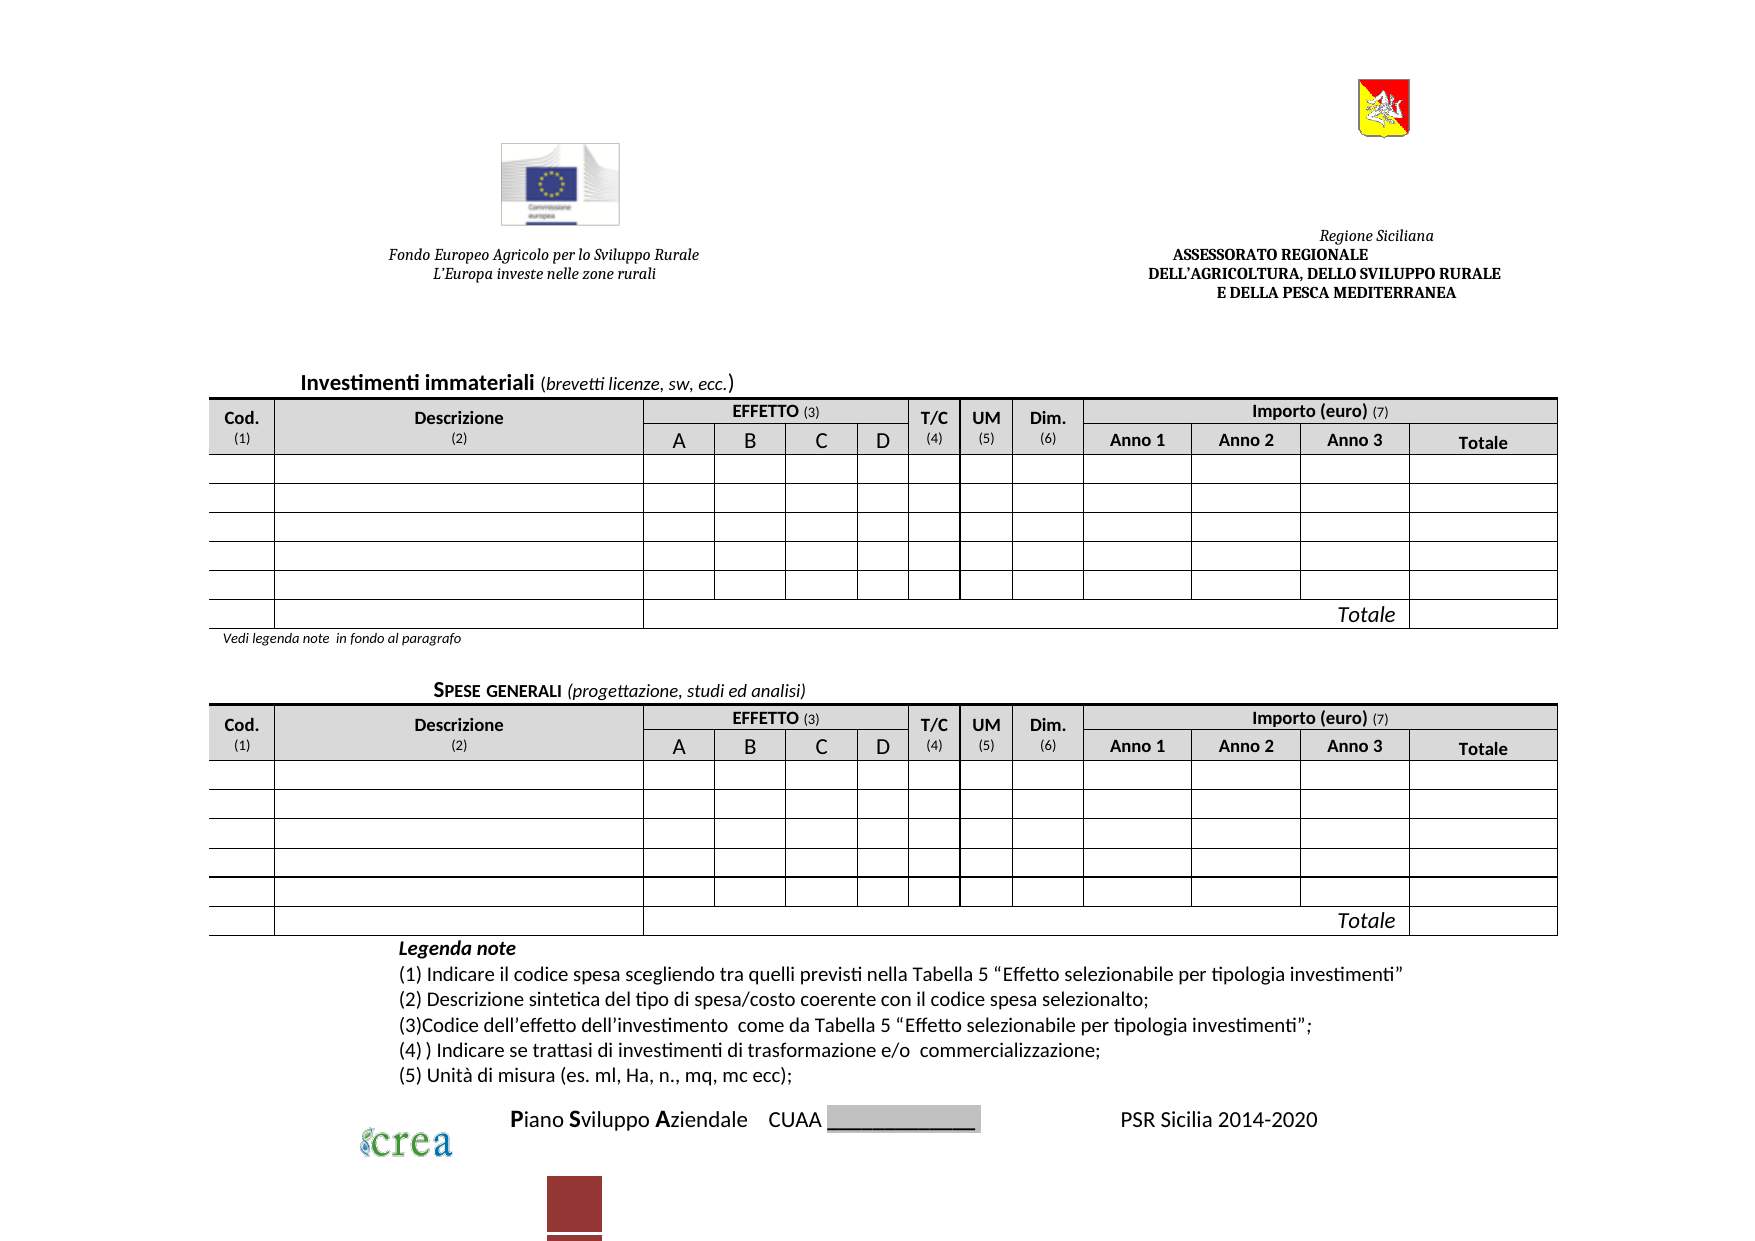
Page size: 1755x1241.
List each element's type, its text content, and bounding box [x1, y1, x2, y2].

table_cell [644, 513, 714, 541]
table_cell [1301, 878, 1409, 906]
table_header Importo (euro) (7) [1084, 706, 1557, 729]
table_cell [1192, 542, 1300, 570]
table_cell [909, 542, 959, 570]
table_cell [715, 878, 785, 906]
table_cell [1410, 542, 1557, 570]
table_cell [1192, 571, 1300, 599]
table_cell [275, 484, 643, 512]
text (2) Descrizione sintetica del tipo di spesa/costo coerente con il codice spesa selezionalto; [399, 986, 1619, 1012]
table_cell Anno 2 [1192, 730, 1300, 760]
table_cell [1410, 513, 1557, 541]
table_cell Anno 3 [1301, 730, 1409, 760]
table_cell [1410, 455, 1557, 483]
table_cell [1013, 878, 1083, 906]
table_cell [858, 484, 908, 512]
table_cell [1410, 571, 1557, 599]
table_cell [275, 455, 643, 483]
table_header EFFETTO (3) [644, 706, 908, 729]
text (3)Codice dell’effetto dell’investimento come da Tabella 5 “Effetto selezionabile per tipologia investimenti”; [399, 1012, 1619, 1037]
table_cell [715, 455, 785, 483]
table_cell [1301, 484, 1409, 512]
table_cell [1084, 513, 1191, 541]
table_cell Anno 1 [1084, 424, 1191, 454]
table_cell [715, 761, 785, 789]
table_cell Totale [1410, 424, 1557, 454]
table_cell [275, 542, 643, 570]
table_cell [1192, 513, 1300, 541]
table_cell [786, 571, 857, 599]
table_cell [961, 849, 1012, 876]
table_cell Anno 2 [1192, 424, 1300, 454]
table_cell [644, 455, 714, 483]
table_cell [786, 455, 857, 483]
table_cell [715, 849, 785, 876]
table_cell [715, 542, 785, 570]
table_cell [1084, 790, 1191, 818]
table_header Importo (euro) (7) [1084, 400, 1557, 423]
table_cell [1192, 761, 1300, 789]
table_cell [786, 761, 857, 789]
table_cell [1084, 484, 1191, 512]
table_cell [858, 571, 908, 599]
table_cell [786, 484, 857, 512]
table_cell [786, 878, 857, 906]
table_cell [786, 513, 857, 541]
table_cell Totale [644, 600, 1409, 628]
table_cell [1013, 571, 1083, 599]
table_cell [1301, 849, 1409, 876]
table_cell [644, 790, 714, 818]
table_cell [209, 571, 274, 599]
table_cell [858, 542, 908, 570]
table_cell [1410, 484, 1557, 512]
text Vedi legenda note in fondo al paragrafo [148, 629, 1619, 647]
table_cell B [715, 730, 785, 760]
table_header Cod. (1) [209, 706, 274, 760]
table_cell [858, 455, 908, 483]
table_cell [1084, 849, 1191, 876]
table_cell Anno 3 [1301, 424, 1409, 454]
table_cell [1084, 878, 1191, 906]
table_cell [715, 790, 785, 818]
table_header UM(5) [961, 400, 1012, 454]
table_cell [275, 513, 643, 541]
table_cell [961, 790, 1012, 818]
table_cell [209, 849, 274, 876]
table_cell [858, 513, 908, 541]
table_cell C [786, 730, 857, 760]
text Spese generali (progettazione, studi ed analisi) [428, 675, 1619, 703]
table_cell D [858, 424, 908, 454]
table_header T/C (4) [909, 400, 959, 454]
table_cell [1410, 878, 1557, 906]
table_cell [858, 849, 908, 876]
table_cell [1192, 790, 1300, 818]
table_cell [644, 878, 714, 906]
table_cell [909, 849, 959, 876]
table_cell [275, 907, 643, 934]
table_cell [961, 878, 1012, 906]
table_cell [209, 484, 274, 512]
table_cell [209, 542, 274, 570]
table_cell [1301, 819, 1409, 847]
table_cell [1301, 761, 1409, 789]
table_cell [209, 819, 274, 847]
table_cell D [858, 730, 908, 760]
table_cell [1301, 790, 1409, 818]
table_cell [1013, 790, 1083, 818]
table_cell [909, 819, 959, 847]
table_cell B [715, 424, 785, 454]
table_cell [1084, 455, 1191, 483]
table_cell [909, 878, 959, 906]
table_cell [1192, 819, 1300, 847]
table_cell Anno 1 [1084, 730, 1191, 760]
table_header Cod. (1) [209, 400, 274, 454]
table_cell [1410, 761, 1557, 789]
table_cell Totale [1410, 730, 1557, 760]
table_header UM(5) [961, 706, 1012, 760]
table_cell [1084, 819, 1191, 847]
table_cell [1301, 542, 1409, 570]
table_cell [786, 819, 857, 847]
table_cell [1410, 790, 1557, 818]
table_cell [909, 790, 959, 818]
table_cell [644, 542, 714, 570]
table_cell [209, 790, 274, 818]
table_cell [275, 571, 643, 599]
table_header EFFETTO (3) [644, 400, 908, 423]
table_cell [644, 484, 714, 512]
table_cell [1084, 542, 1191, 570]
table_cell [1192, 849, 1300, 876]
table_cell [1013, 513, 1083, 541]
table_cell [1410, 819, 1557, 847]
table_header Dim. (6) [1013, 706, 1083, 760]
table_cell [961, 484, 1012, 512]
text (4) ) Indicare se trattasi di investimenti di trasformazione e/o commercializzazione; [399, 1037, 1619, 1063]
table_cell [1410, 600, 1557, 628]
table_cell [1192, 484, 1300, 512]
table_cell [858, 878, 908, 906]
table_cell [909, 484, 959, 512]
table_cell [909, 571, 959, 599]
table_cell [1410, 907, 1557, 934]
table_cell [909, 761, 959, 789]
text (5) Unità di misura (es. ml, Ha, n., mq, mc ecc); [399, 1063, 1619, 1088]
table_header T/C (4) [909, 706, 959, 760]
table_cell [644, 849, 714, 876]
text (1) Indicare il codice spesa scegliendo tra quelli previsti nella Tabella 5 “Effetto selezionabile per tipologia investimenti” [399, 961, 1619, 986]
table_cell [1192, 455, 1300, 483]
table_cell [209, 513, 274, 541]
table_cell [1013, 484, 1083, 512]
table_cell [209, 600, 274, 628]
table_cell [1410, 849, 1557, 876]
table_cell [209, 878, 274, 906]
table_cell [275, 849, 643, 876]
table_cell [1192, 878, 1300, 906]
table_cell [961, 542, 1012, 570]
table_cell [786, 849, 857, 876]
table_cell [644, 761, 714, 789]
table_cell [858, 819, 908, 847]
table_cell [961, 455, 1012, 483]
table_cell [1013, 761, 1083, 789]
table_cell [1301, 455, 1409, 483]
table_cell [1013, 455, 1083, 483]
table_header Descrizione (2) [275, 400, 643, 454]
table_cell [715, 819, 785, 847]
table_cell [644, 571, 714, 599]
table_cell [275, 878, 643, 906]
table_cell [1013, 542, 1083, 570]
table_cell [275, 600, 643, 628]
table_cell [1301, 513, 1409, 541]
text Investimenti immateriali (brevetti licenze, sw, ecc.) [220, 368, 1619, 397]
table_cell [786, 542, 857, 570]
table_cell Totale [644, 907, 1409, 934]
table_cell [275, 819, 643, 847]
table_cell [275, 761, 643, 789]
table_cell [961, 819, 1012, 847]
table_cell [961, 761, 1012, 789]
table_cell [1301, 571, 1409, 599]
table_cell [209, 761, 274, 789]
table_cell C [786, 424, 857, 454]
table_cell [715, 571, 785, 599]
table_cell [209, 455, 274, 483]
table_header Dim. (6) [1013, 400, 1083, 454]
table_cell [961, 571, 1012, 599]
table_header Descrizione (2) [275, 706, 643, 760]
table_cell [1084, 571, 1191, 599]
table_cell A [644, 424, 714, 454]
table_cell [909, 513, 959, 541]
table_cell [209, 907, 274, 934]
table_cell [715, 484, 785, 512]
table_cell [715, 513, 785, 541]
table_cell [961, 513, 1012, 541]
table_cell [786, 790, 857, 818]
table_cell [858, 790, 908, 818]
table_cell [644, 819, 714, 847]
table_cell [275, 790, 643, 818]
table_cell A [644, 730, 714, 760]
text Legenda note [399, 936, 1619, 961]
table_cell [1013, 819, 1083, 847]
table_cell [1013, 849, 1083, 876]
table_cell [1084, 761, 1191, 789]
table_cell [858, 761, 908, 789]
table_cell [909, 455, 959, 483]
